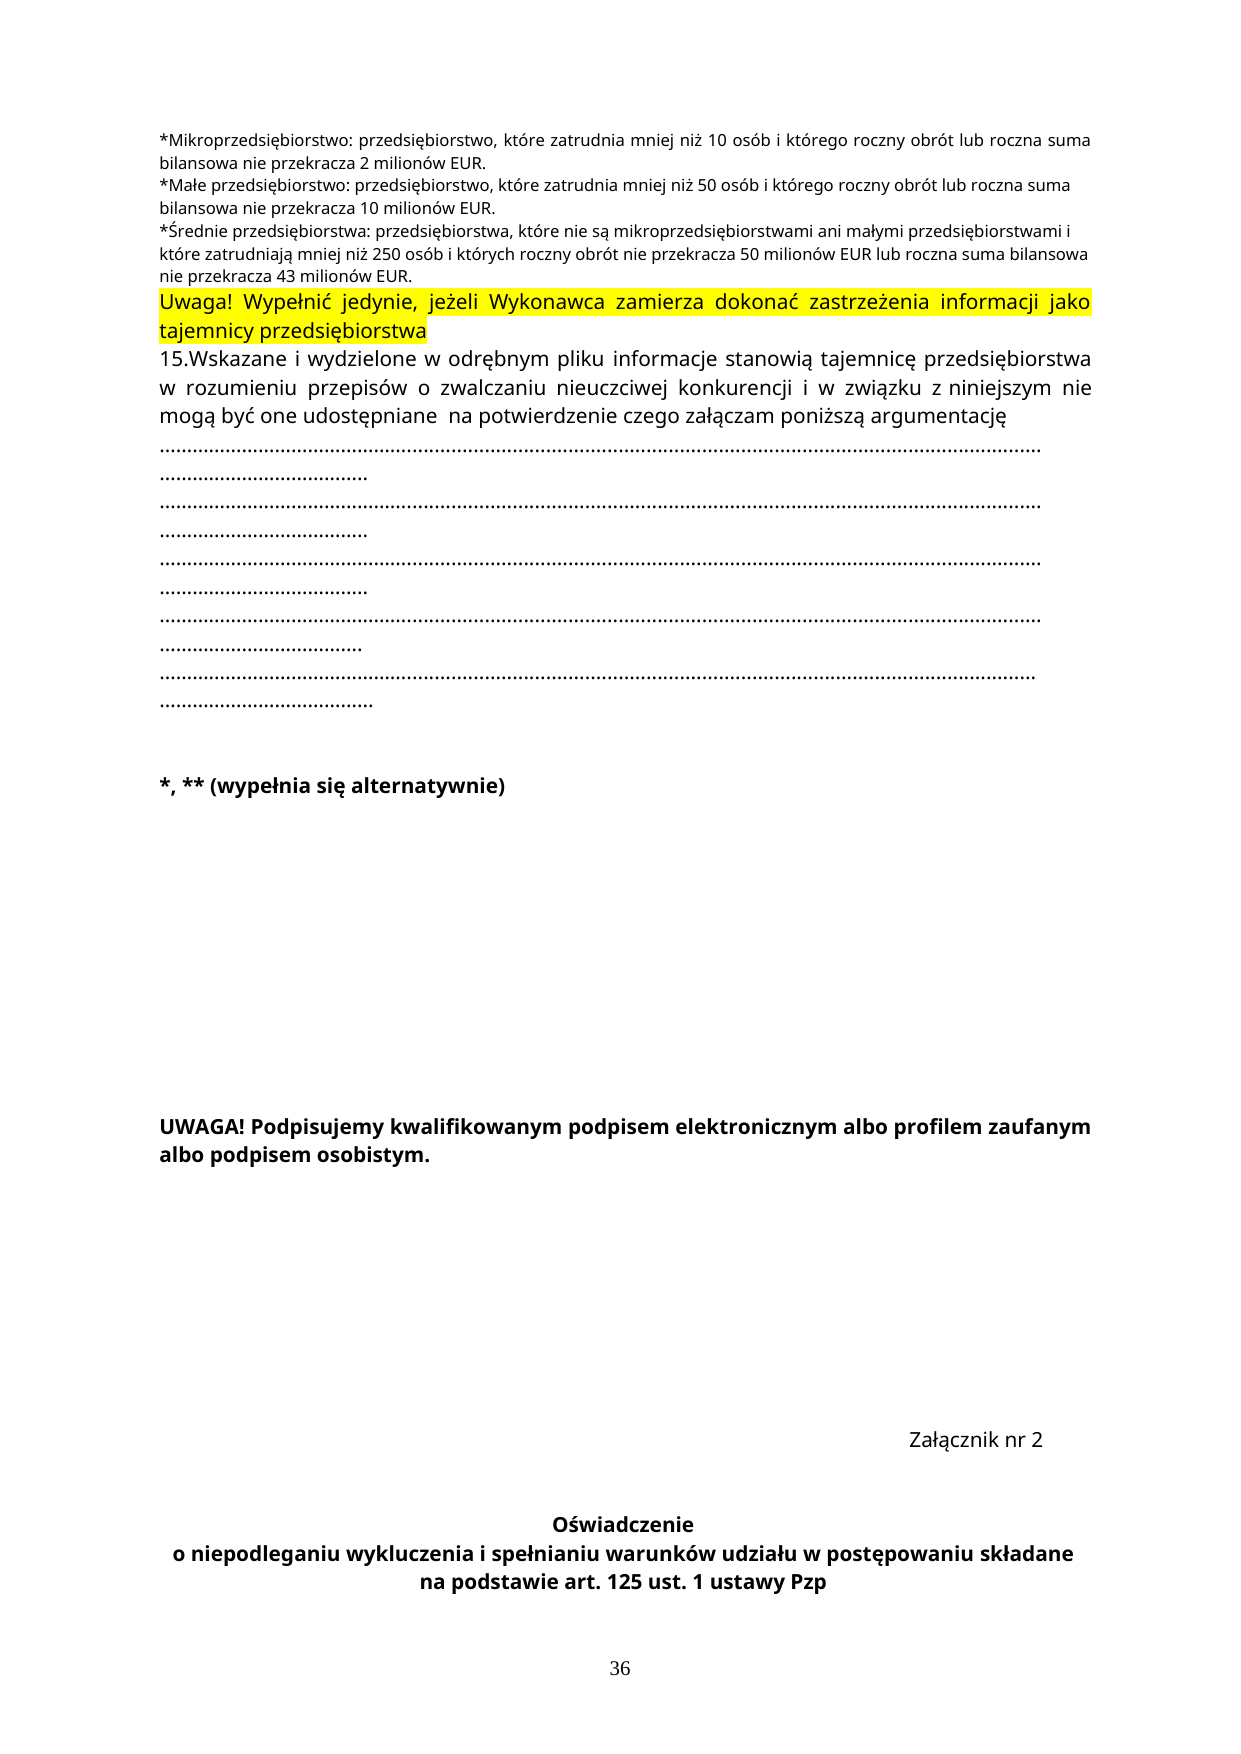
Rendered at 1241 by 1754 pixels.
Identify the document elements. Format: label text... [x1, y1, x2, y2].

text ………………………………………..................................................................................................................……………………………….. [159, 487, 1092, 543]
text Oświadczenie [159, 1510, 1087, 1539]
text *Mikroprzedsiębiorstwo: przedsiębiorstwo, które zatrudnia mniej niż 10 osób i którego roczny obrót lub roczna suma bilansowa nie przekracza 2 milionów EUR. [159, 128, 1092, 174]
text Załącznik nr 2 [159, 1425, 1092, 1453]
text o niepodleganiu wykluczenia i spełnianiu warunków udziału w postępowaniu składane na podstawie art. 125 ust. 1 ustawy Pzp [159, 1539, 1087, 1596]
text ………………………………………..................................................................................................................……………………………….. [159, 543, 1092, 600]
text *Małe przedsiębiorstwo: przedsiębiorstwo, które zatrudnia mniej niż 50 osób i którego roczny obrót lub roczna suma bilansowa nie przekracza 10 milionów EUR. [159, 174, 1092, 219]
text *Średnie przedsiębiorstwa: przedsiębiorstwa, które nie są mikroprzedsiębiorstwami ani małymi przedsiębiorstwami i które zatrudniają mniej niż 250 osób i których roczny obrót nie przekracza 50 milionów EUR lub roczna suma bilansowa nie przekracza 43 milionów EUR. [159, 219, 1092, 287]
text Uwaga! Wypełnić jedynie, jeżeli Wykonawca zamierza dokonać zastrzeżenia informacji jako tajemnicy przedsiębiorstwa [159, 287, 1092, 344]
text UWAGA! Podpisujemy kwalifikowanym podpisem elektronicznym albo profilem zaufanym albo podpisem osobistym. [159, 1112, 1092, 1169]
text ………………………………………..................................................................................................................……………………………….. [159, 430, 1092, 487]
text *, ** (wypełnia się alternatywnie) [159, 771, 1092, 799]
text ………………………………………..................................................................................................................………………………………. [159, 600, 1092, 657]
text 15.Wskazane i wydzielone w odrębnym pliku informacje stanowią tajemnicę przedsiębiorstwa w rozumieniu przepisów o zwalczaniu nieuczciwej konkurencji i w związku z niniejszym nie mogą być one udostępniane na potwierdzenie czego załączam poniższą argumentację [159, 344, 1092, 430]
text ……………………………………….................................................................................................................………………………………... [159, 657, 1092, 714]
